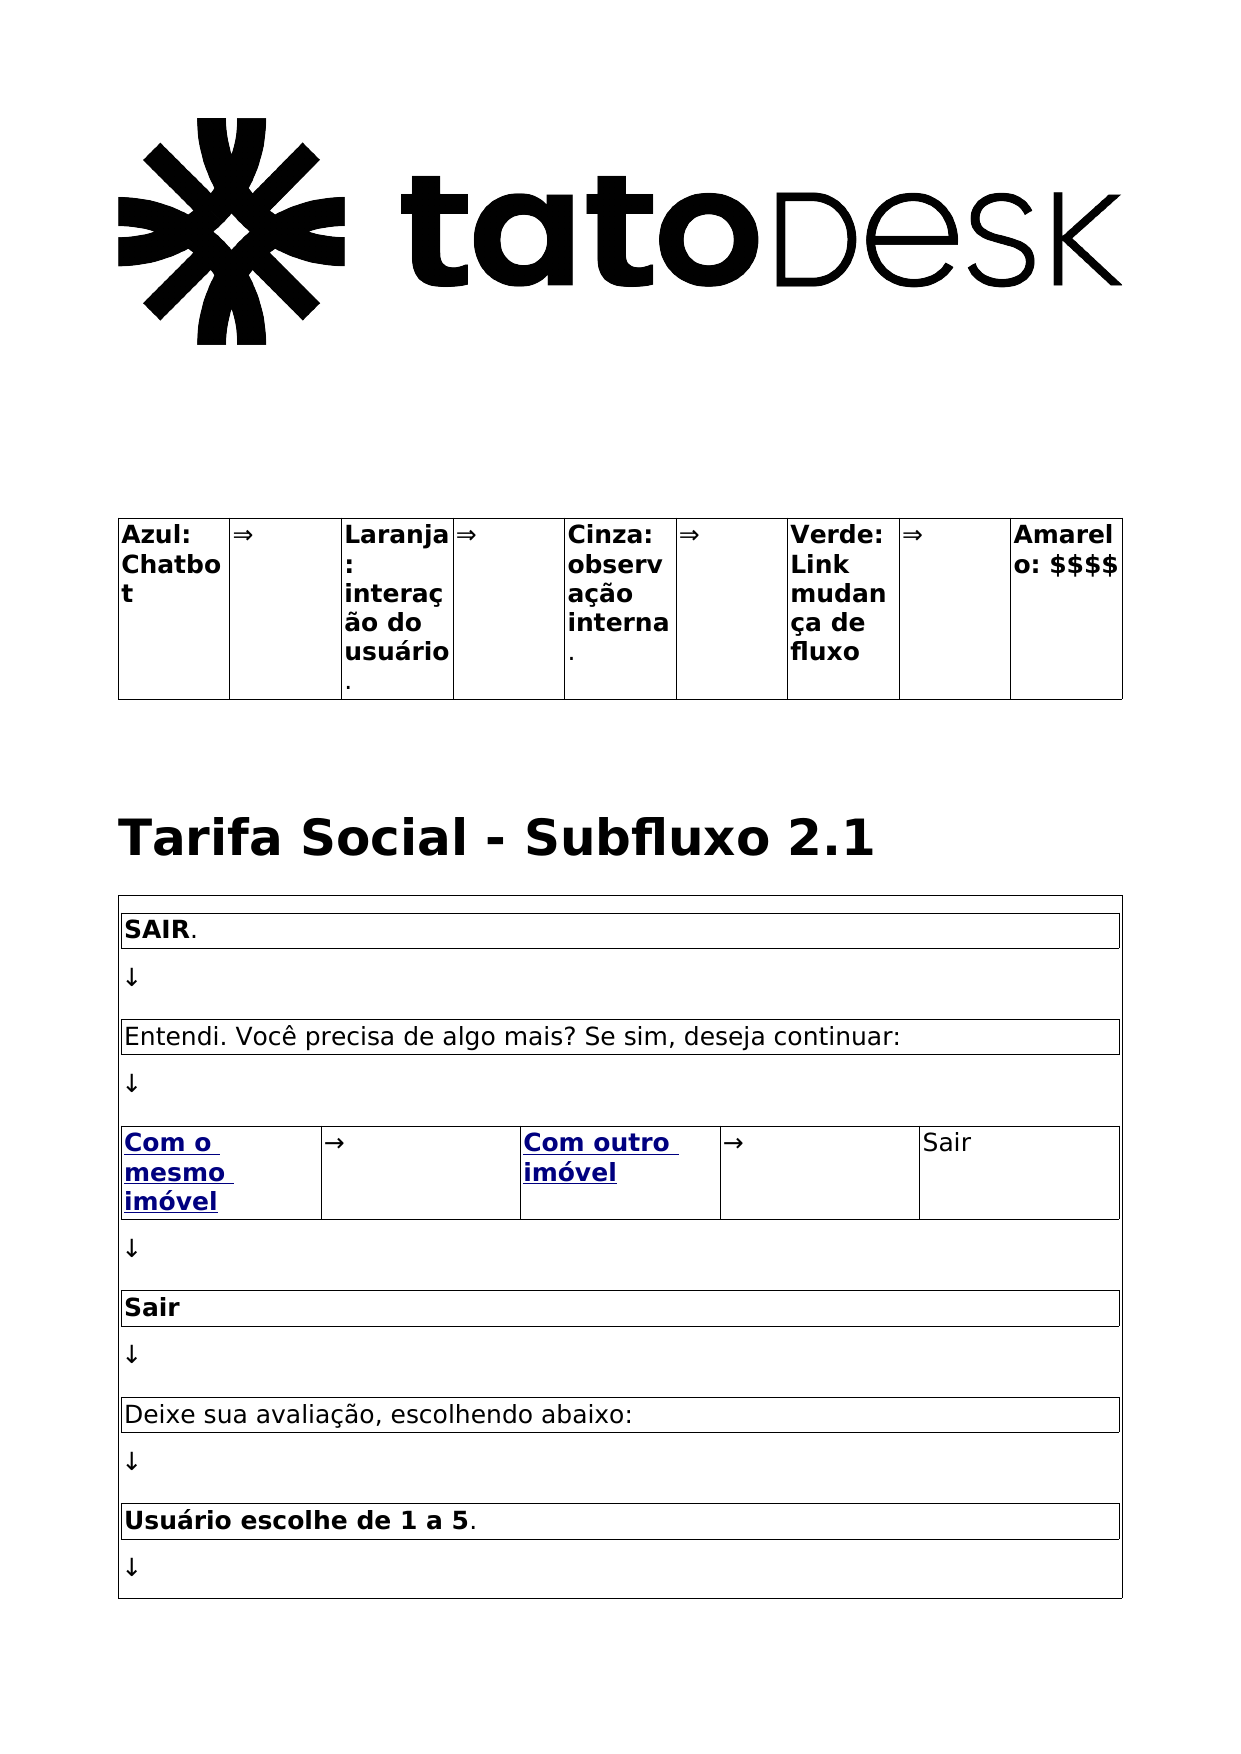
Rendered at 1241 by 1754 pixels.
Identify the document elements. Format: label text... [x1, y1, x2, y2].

table_header Com o mesmo imóvel [122, 1127, 321, 1219]
table_header Cinza: observação interna. [565, 519, 676, 699]
table_header Entendi. Você precisa de algo mais? Se sim, deseja continuar: [122, 1020, 1119, 1054]
table_header SAIR. [122, 914, 1119, 948]
table_header ⇒ [900, 519, 1010, 699]
table_header → [322, 1127, 520, 1219]
table_header Laranja: interação do usuário. [342, 519, 453, 699]
table_header Deixe sua avaliação, escolhendo abaixo: [122, 1398, 1119, 1432]
table_header Com outro imóvel [521, 1127, 720, 1219]
picture [118, 118, 1123, 345]
table_header Usuário escolhe de 1 a 5. [122, 1504, 1119, 1538]
table_header Sair [920, 1127, 1119, 1219]
table_header ⇒ [454, 519, 564, 699]
table_header Verde: Link mudança de fluxo [788, 519, 899, 699]
table_header ⇒ [677, 519, 787, 699]
subtitle Tarifa Social - Subfluxo 2.1 [118, 809, 1122, 868]
table_header Azul: Chatbot [119, 519, 229, 699]
table_header ⇒ [230, 519, 341, 699]
table_header ↓ ↓ ↓ ↓ ↓ ↓ [119, 896, 1122, 1598]
table_header Amarelo: $$$$ [1011, 519, 1122, 699]
table_header Sair [122, 1291, 1119, 1326]
table_header → [721, 1127, 919, 1219]
